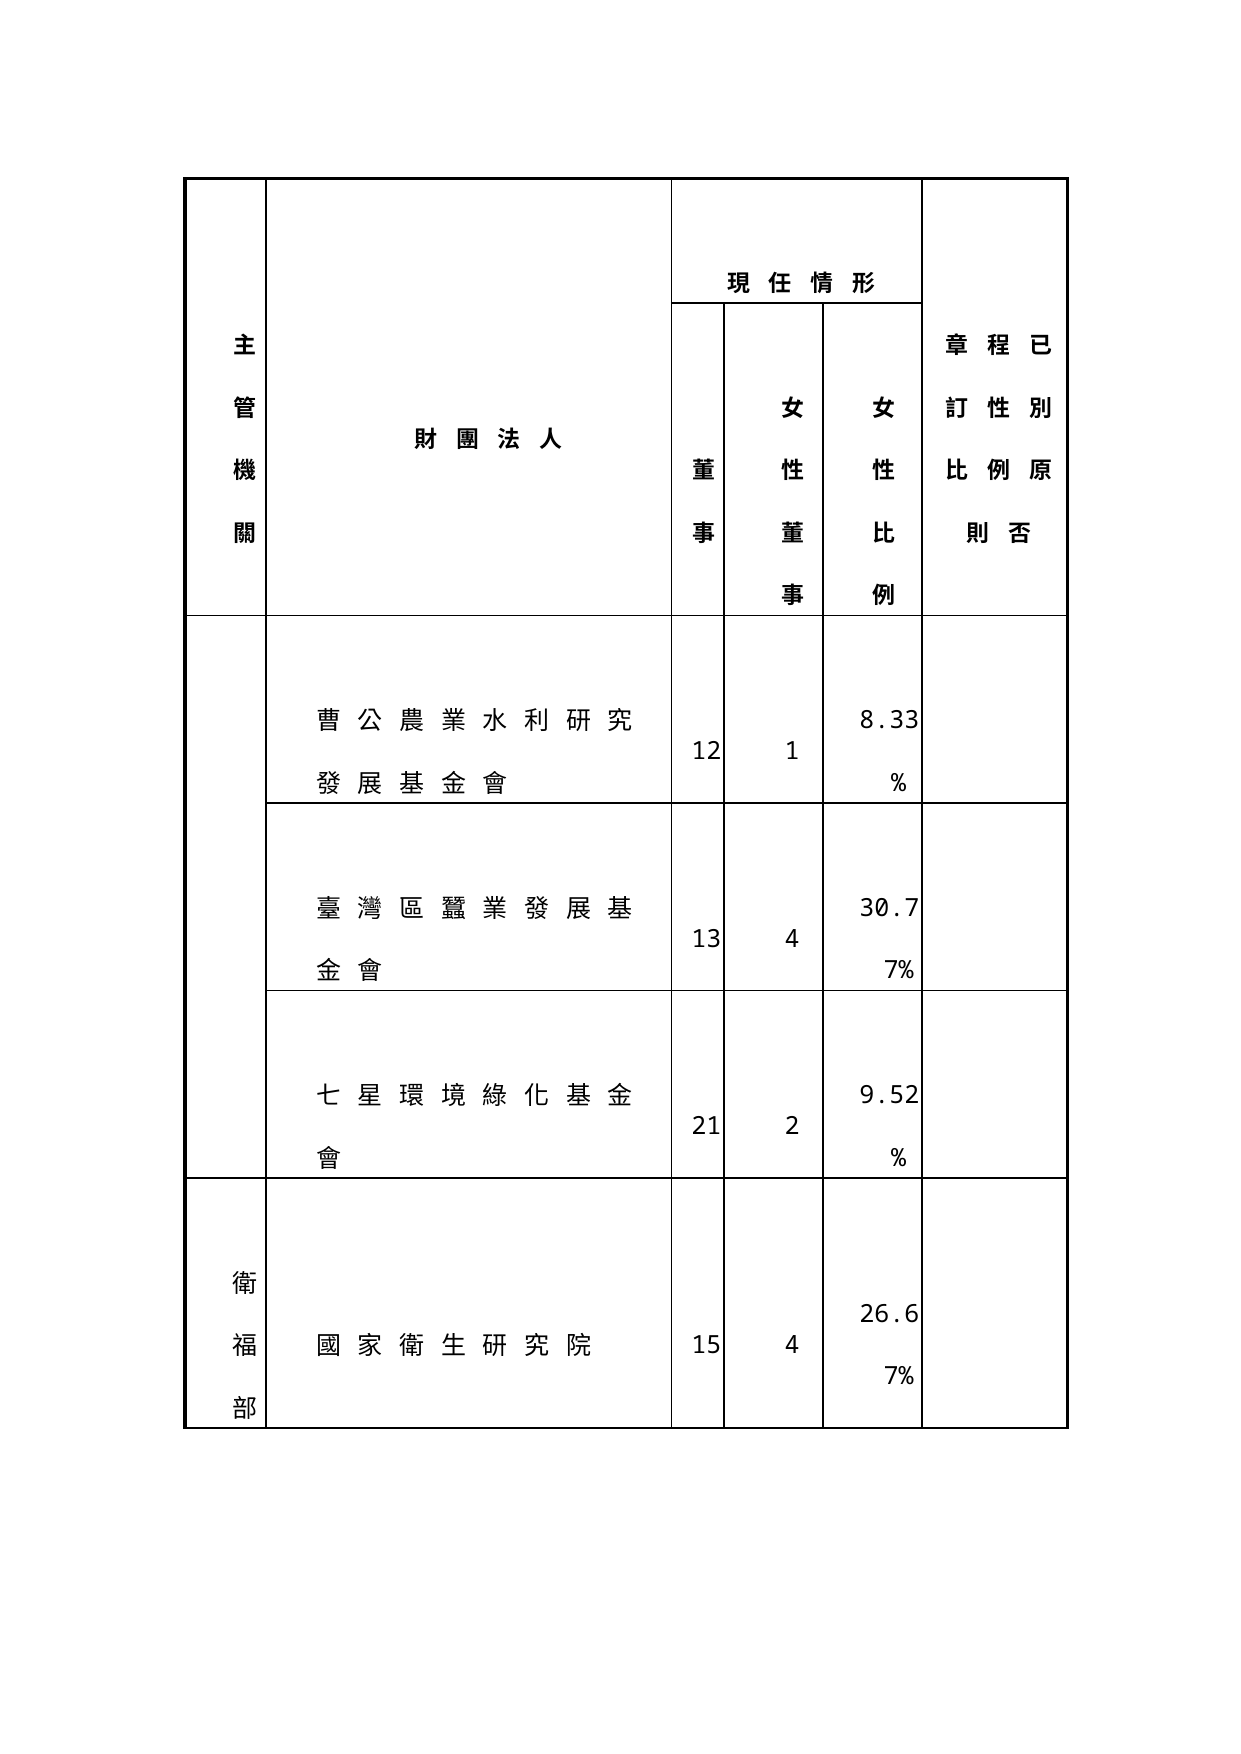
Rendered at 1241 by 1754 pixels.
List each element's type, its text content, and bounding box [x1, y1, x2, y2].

table_cell 30.77% [824, 804, 921, 990]
table_cell 女性董事 [725, 304, 822, 615]
table_cell [923, 991, 1066, 1177]
table_cell 13 [672, 804, 723, 990]
table_header 章程已訂性別 比例原則否 [923, 180, 1066, 615]
table_header 現任情形 [672, 180, 921, 302]
table_cell 臺灣區蠶業發展基金會 [267, 804, 671, 990]
table_header 財團法人 [267, 180, 671, 615]
table_cell 2 [725, 991, 822, 1177]
table_cell 1 [725, 616, 822, 802]
table_cell 七星環境綠化基金會 [267, 991, 671, 1177]
table_cell 衛福部 [187, 1179, 265, 1427]
table_cell 15 [672, 1179, 723, 1427]
table_cell 女性比例 [824, 304, 921, 615]
table_cell 4 [725, 804, 822, 990]
table_cell 26.67% [824, 1179, 921, 1427]
table_cell [923, 1179, 1066, 1427]
table_cell 9.52% [824, 991, 921, 1177]
table_cell 曹公農業水利研究發展基金會 [267, 616, 671, 802]
table_cell 21 [672, 991, 723, 1177]
table_cell 4 [725, 1179, 822, 1427]
table_cell [923, 616, 1066, 802]
table_cell [923, 804, 1066, 990]
table_cell 董事 [672, 304, 723, 615]
table_header 主管 機關 [187, 180, 265, 615]
table_cell 12 [672, 616, 723, 802]
table_cell [187, 616, 265, 1177]
table_cell 8.33% [824, 616, 921, 802]
table_cell 國家衛生研究院 [267, 1179, 671, 1427]
